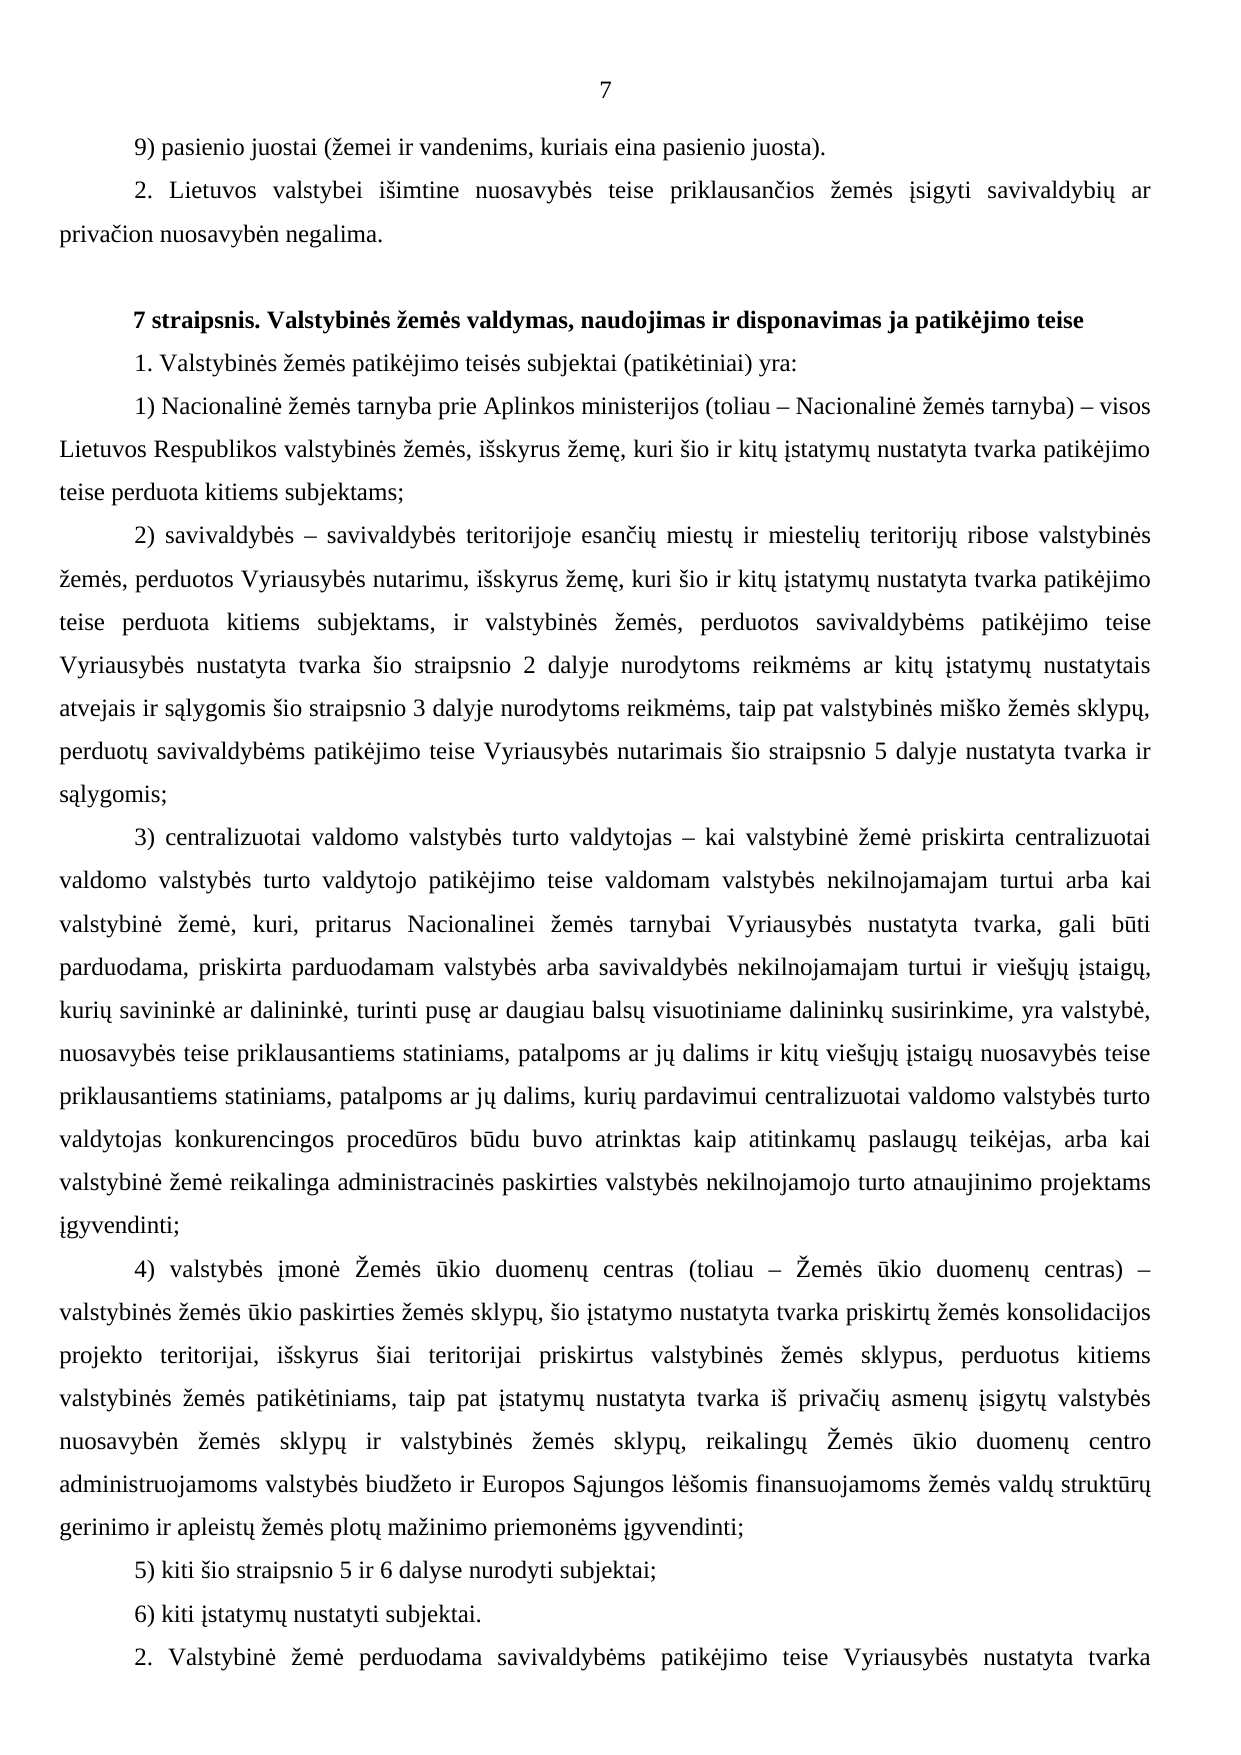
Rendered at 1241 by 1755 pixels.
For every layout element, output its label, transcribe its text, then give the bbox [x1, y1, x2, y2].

text 4) valstybės įmonė Žemės ūkio duomenų centras (toliau – Žemės ūkio duomenų centras) – valstybinės žemės ūkio paskirties žemės sklypų, šio įstatymo nustatyta tvarka priskirtų žemės konsolidacijos projekto teritorijai, išskyrus šiai teritorijai priskirtus valstybinės žemės sklypus, perduotus kitiems valstybinės žemės patikėtiniams, taip pat įstatymų nustatyta tvarka iš privačių asmenų įsigytų valstybės nuosavybėn žemės sklypų ir valstybinės žemės sklypų, reikalingų Žemės ūkio duomenų centro administruojamoms valstybės biudžeto ir Europos Sąjungos lėšomis finansuojamoms žemės valdų struktūrų gerinimo ir apleistų žemės plotų mažinimo priemonėms įgyvendinti; [59, 1254, 1152, 1541]
text 1. Valstybinės žemės patikėjimo teisės subjektai (patikėtiniai) yra: [59, 348, 1152, 377]
text 2. Valstybinė žemė perduodama savivaldybėms patikėjimo teise Vyriausybės nustatyta tvarka [59, 1642, 1152, 1671]
text 1) Nacionalinė žemės tarnyba prie Aplinkos ministerijos (toliau – Nacionalinė žemės tarnyba) – visos Lietuvos Respublikos valstybinės žemės, išskyrus žemę, kuri šio ir kitų įstatymų nustatyta tvarka patikėjimo teise perduota kitiems subjektams; [59, 391, 1152, 506]
text 6) kiti įstatymų nustatyti subjektai. [59, 1599, 1152, 1627]
text 5) kiti šio straipsnio 5 ir 6 dalyse nurodyti subjektai; [59, 1556, 1152, 1584]
text 3) centralizuotai valdomo valstybės turto valdytojas – kai valstybinė žemė priskirta centralizuotai valdomo valstybės turto valdytojo patikėjimo teise valdomam valstybės nekilnojamajam turtui arba kai valstybinė žemė, kuri, pritarus Nacionalinei žemės tarnybai Vyriausybės nustatyta tvarka, gali būti parduodama, priskirta parduodamam valstybės arba savivaldybės nekilnojamajam turtui ir viešųjų įstaigų, kurių savininkė ar dalininkė, turinti pusę ar daugiau balsų visuotiniame dalininkų susirinkime, yra valstybė, nuosavybės teise priklausantiems statiniams, patalpoms ar jų dalims ir kitų viešųjų įstaigų nuosavybės teise priklausantiems statiniams, patalpoms ar jų dalims, kurių pardavimui centralizuotai valdomo valstybės turto valdytojas konkurencingos procedūros būdu buvo atrinktas kaip atitinkamų paslaugų teikėjas, arba kai valstybinė žemė reikalinga administracinės paskirties valstybės nekilnojamojo turto atnaujinimo projektams įgyvendinti; [59, 822, 1152, 1239]
text 7 straipsnis. Valstybinės žemės valdymas, naudojimas ir disponavimas ja patikėjimo teise [133, 305, 1152, 334]
text 2. Lietuvos valstybei išimtine nuosavybės teise priklausančios žemės įsigyti savivaldybių ar privačion nuosavybėn negalima. [59, 176, 1152, 247]
text 9) pasienio juostai (žemei ir vandenims, kuriais eina pasienio juosta). [59, 132, 1152, 161]
text 2) savivaldybės – savivaldybės teritorijoje esančių miestų ir miestelių teritorijų ribose valstybinės žemės, perduotos Vyriausybės nutarimu, išskyrus žemę, kuri šio ir kitų įstatymų nustatyta tvarka patikėjimo teise perduota kitiems subjektams, ir valstybinės žemės, perduotos savivaldybėms patikėjimo teise Vyriausybės nustatyta tvarka šio straipsnio 2 dalyje nurodytoms reikmėms ar kitų įstatymų nustatytais atvejais ir sąlygomis šio straipsnio 3 dalyje nurodytoms reikmėms, taip pat valstybinės miško žemės sklypų, perduotų savivaldybėms patikėjimo teise Vyriausybės nutarimais šio straipsnio 5 dalyje nustatyta tvarka ir sąlygomis; [59, 521, 1152, 808]
